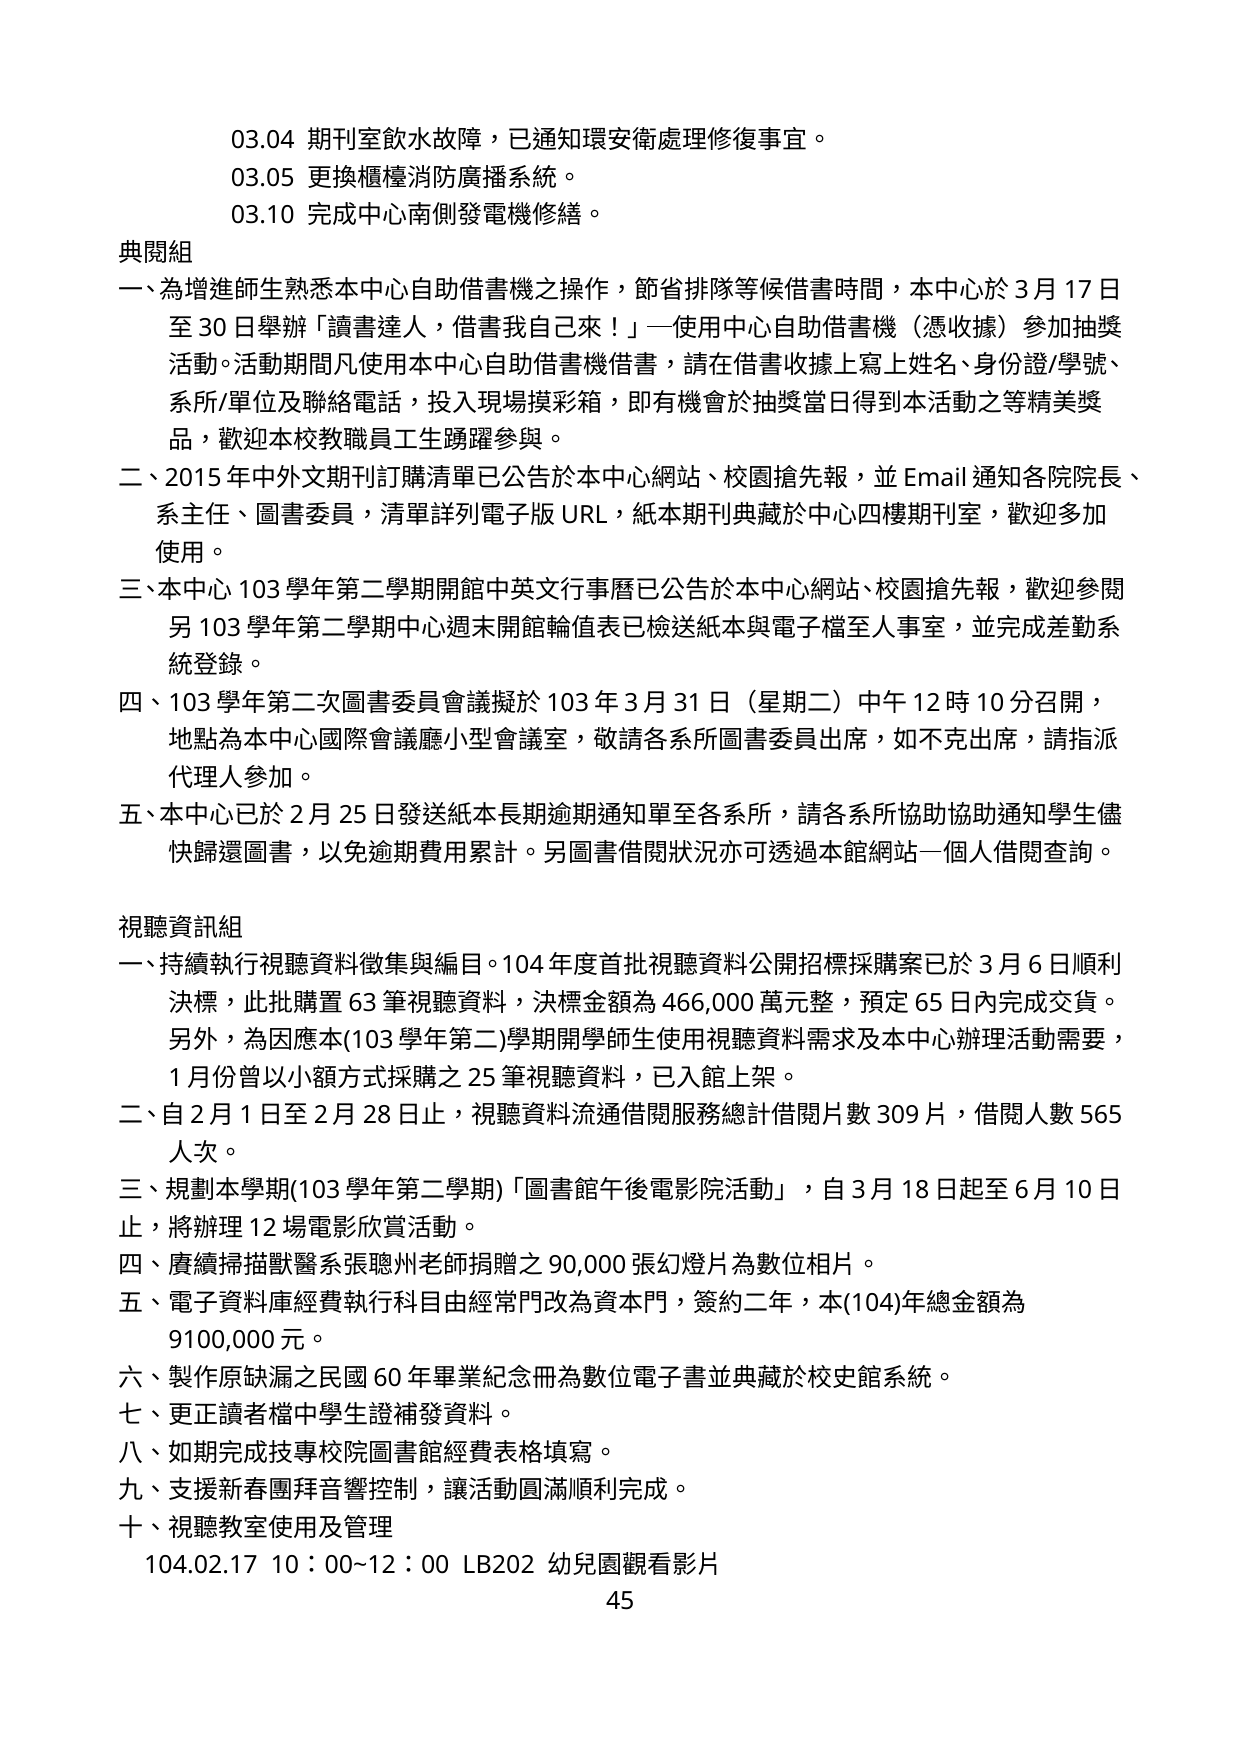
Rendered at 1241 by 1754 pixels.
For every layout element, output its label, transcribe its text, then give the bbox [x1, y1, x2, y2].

text 03.05 更換櫃檯消防廣播系統。 [118, 157, 1122, 194]
text 一、為增進師生熟悉本中心自助借書機之操作，節省排隊等候借書時間，本中心於3月17日至30日舉辦「讀書達人，借書我自己來！」─使用中心自助借書機（憑收據）參加抽獎活動。活動期間凡使用本中心自助借書機借書，請在借書收據上寫上姓名、身份證/學號、系所/單位及聯絡電話，投入現場摸彩箱，即有機會於抽獎當日得到本活動之等精美獎品，歡迎本校教職員工生踴躍參與。 [118, 269, 1122, 457]
text 五、本中心已於2月25日發送紙本長期逾期通知單至各系所，請各系所協助協助通知學生儘快歸還圖書，以免逾期費用累計。另圖書借閱狀況亦可透過本館網站—個人借閱查詢。 [118, 794, 1122, 869]
text 五、電子資料庫經費執行科目由經常門改為資本門，簽約二年，本(104)年總金額為9100,000元。 [118, 1282, 1122, 1357]
text 視聽資訊組 [118, 907, 1122, 944]
text 二、自2月1日至2月28日止，視聽資料流通借閱服務總計借閱片數309片，借閱人數565人次。 [118, 1094, 1122, 1169]
text 104.02.17 10：00~12：00 LB202 幼兒園觀看影片 [118, 1544, 1122, 1582]
text 九、支援新春團拜音響控制，讓活動圓滿順利完成。 [118, 1469, 1122, 1507]
text 七、更正讀者檔中學生證補發資料。 [118, 1394, 1122, 1432]
text 六、製作原缺漏之民國60年畢業紀念冊為數位電子書並典藏於校史館系統。 [118, 1357, 1122, 1394]
text 03.04 期刊室飲水故障，已通知環安衛處理修復事宜。 [118, 119, 1122, 157]
text 四、103學年第二次圖書委員會議擬於103年3月31日（星期二）中午12時10分召開，地點為本中心國際會議廳小型會議室，敬請各系所圖書委員出席，如不克出席，請指派代理人參加。 [118, 682, 1122, 794]
text 03.10 完成中心南側發電機修繕。 [118, 194, 1122, 232]
text 八、如期完成技專校院圖書館經費表格填寫。 [118, 1432, 1122, 1469]
text 典閱組 [118, 232, 1122, 269]
text 四、賡續掃描獸醫系張聰州老師捐贈之90,000張幻燈片為數位相片。 [118, 1244, 1122, 1282]
text 三、規劃本學期(103學年第二學期)「圖書館午後電影院活動」，自3月18日起至6月10日止，將辦理12場電影欣賞活動。 [118, 1169, 1122, 1244]
text 三、本中心103學年第二學期開館中英文行事曆已公告於本中心網站、校園搶先報，歡迎參閱。另103學年第二學期中心週末開館輪值表已檢送紙本與電子檔至人事室，並完成差勤系統登錄。 [118, 569, 1122, 682]
text 二、2015年中外文期刊訂購清單已公告於本中心網站、校園搶先報，並Email通知各院院長、系主任、圖書委員，清單詳列電子版URL，紙本期刊典藏於中心四樓期刊室，歡迎多加使用。 [118, 457, 1122, 569]
text 十、視聽教室使用及管理 [118, 1507, 1122, 1544]
text 一、持續執行視聽資料徵集與編目。104年度首批視聽資料公開招標採購案已於3月6日順利決標，此批購置63筆視聽資料，決標金額為466,000萬元整，預定65日內完成交貨。另外，為因應本(103學年第二)學期開學師生使用視聽資料需求及本中心辦理活動需要，1月份曾以小額方式採購之25筆視聽資料，已入館上架。 [118, 944, 1122, 1094]
